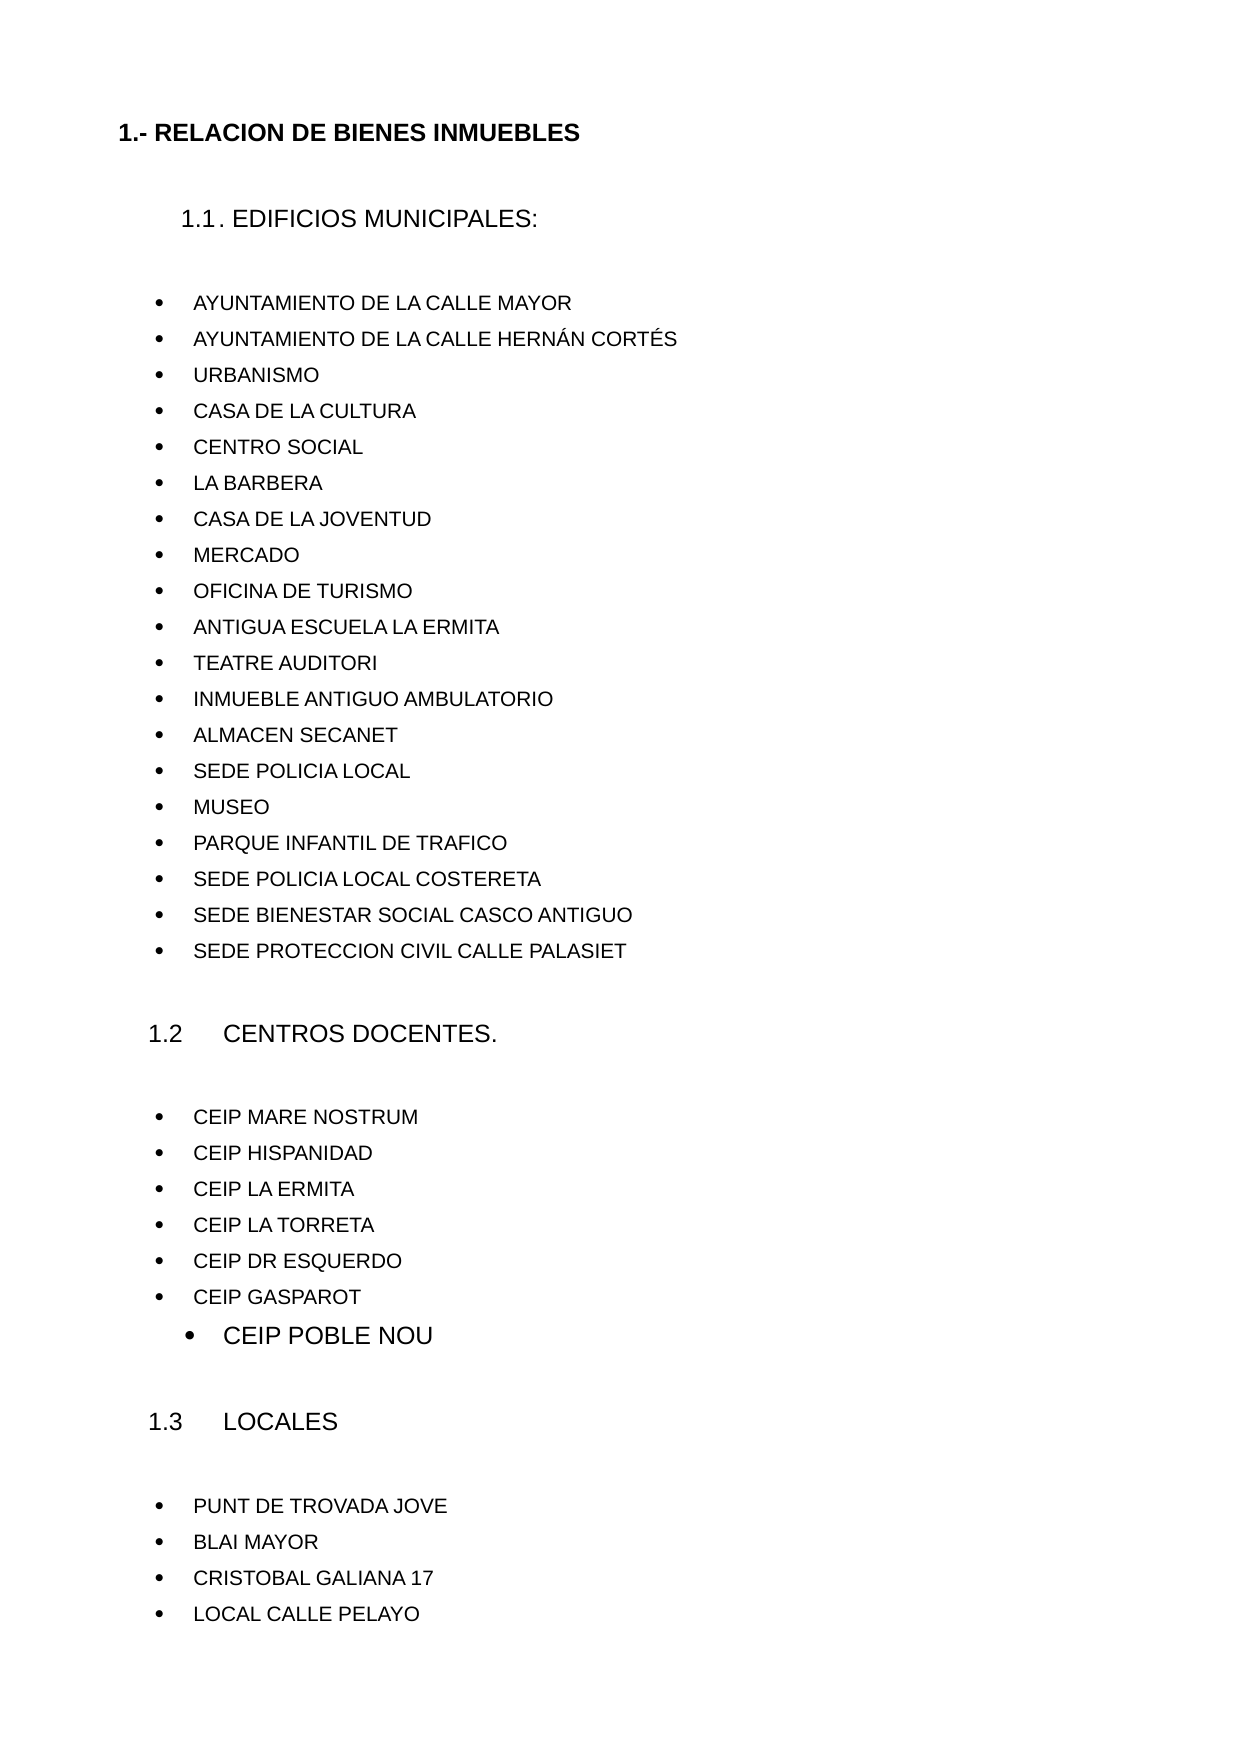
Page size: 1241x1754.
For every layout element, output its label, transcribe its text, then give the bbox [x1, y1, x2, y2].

list CASA DE LA JOVENTUD [156, 507, 1122, 531]
list PUNT DE TROVADA JOVE [156, 1494, 1122, 1518]
list SEDE BIENESTAR SOCIAL CASCO ANTIGUO [156, 903, 1122, 927]
list INMUEBLE ANTIGUO AMBULATORIO [156, 687, 1122, 711]
list CEIP HISPANIDAD [156, 1141, 1122, 1165]
list . EDIFICIOS MUNICIPALES: [181, 204, 1122, 233]
list OFICINA DE TURISMO [156, 579, 1122, 603]
list CEIP GASPAROT [156, 1285, 1122, 1309]
list AYUNTAMIENTO DE LA CALLE MAYOR [156, 291, 1122, 315]
list BLAI MAYOR [156, 1530, 1122, 1554]
list LOCAL CALLE PELAYO [156, 1602, 1122, 1626]
list ANTIGUA ESCUELA LA ERMITA [156, 615, 1122, 639]
list SEDE POLICIA LOCAL COSTERETA [156, 867, 1122, 891]
list CENTRO SOCIAL [156, 435, 1122, 459]
list SEDE POLICIA LOCAL [156, 759, 1122, 783]
list CEIP POBLE NOU [185, 1321, 1122, 1350]
subtitle 1.- RELACION DE BIENES INMUEBLES [118, 118, 1122, 147]
list CASA DE LA CULTURA [156, 399, 1122, 423]
list CRISTOBAL GALIANA 17 [156, 1566, 1122, 1590]
list PARQUE INFANTIL DE TRAFICO [156, 831, 1122, 855]
list ALMACEN SECANET [156, 723, 1122, 747]
list TEATRE AUDITORI [156, 651, 1122, 675]
list LA BARBERA [156, 471, 1122, 495]
list CEIP LA TORRETA [156, 1213, 1122, 1237]
list CENTROS DOCENTES. [148, 1018, 1122, 1047]
list AYUNTAMIENTO DE LA CALLE HERNÁN CORTÉS [156, 327, 1122, 351]
list SEDE PROTECCION CIVIL CALLE PALASIET [156, 939, 1122, 963]
list MUSEO [156, 795, 1122, 819]
list LOCALES [148, 1407, 1122, 1436]
list CEIP MARE NOSTRUM [156, 1105, 1122, 1129]
list CEIP DR ESQUERDO [156, 1249, 1122, 1273]
list URBANISMO [156, 363, 1122, 387]
list MERCADO [156, 543, 1122, 567]
list CEIP LA ERMITA [156, 1177, 1122, 1201]
